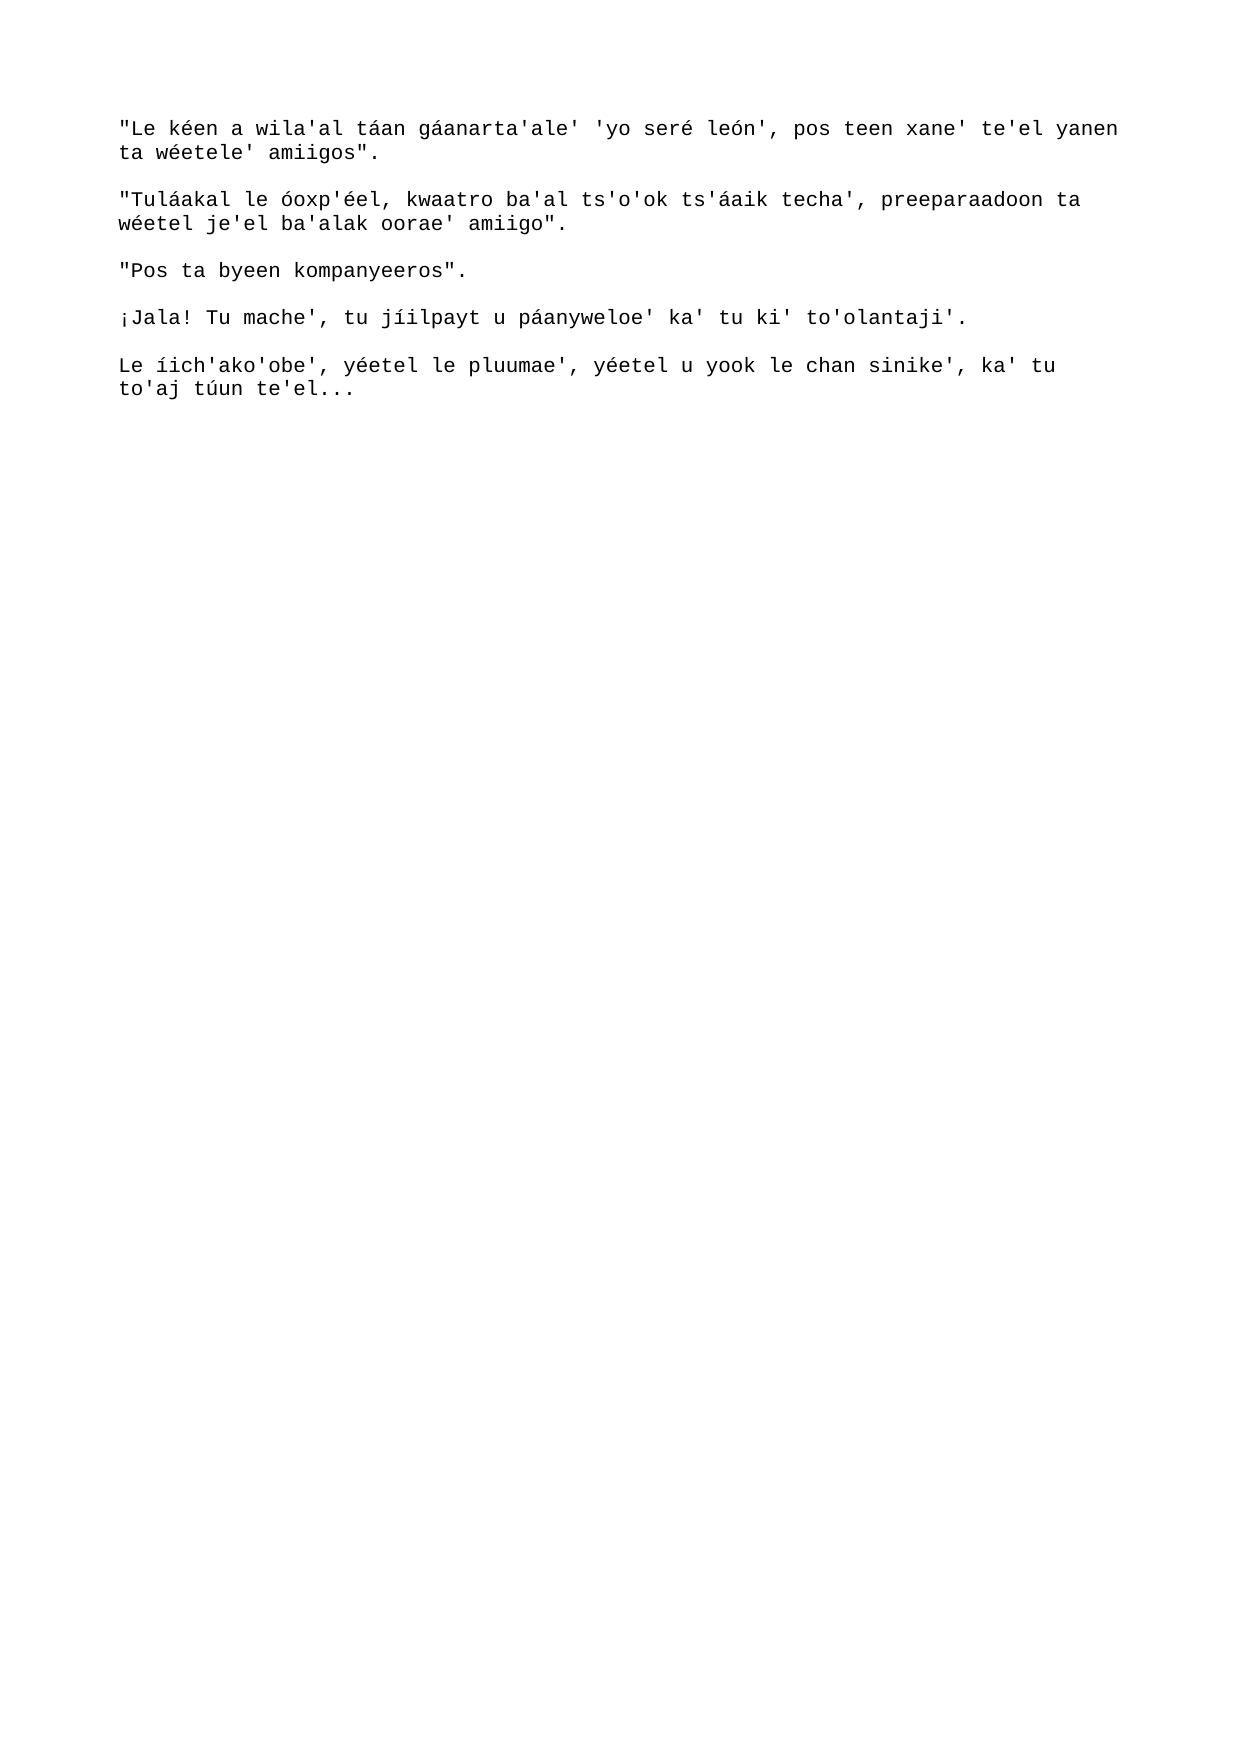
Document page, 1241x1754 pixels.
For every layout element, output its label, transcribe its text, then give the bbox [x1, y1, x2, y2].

text Le íich'ako'obe', yéetel le pluumae', yéetel u yook le chan sinike', ka' tu to'aj túun te'el... [118, 354, 1122, 402]
text "Le kéen a wila'al táan gáanarta'ale' 'yo seré león', pos teen xane' te'el yanen ta wéetele' amiigos". [118, 118, 1122, 165]
text "Pos ta byeen kompanyeeros". [118, 260, 1122, 284]
text ¡Jala! Tu mache', tu jíilpayt u páanyweloe' ka' tu ki' to'olantaji'. [118, 307, 1122, 331]
text "Tuláakal le óoxp'éel, kwaatro ba'al ts'o'ok ts'áaik techa', preeparaadoon ta wéetel je'el ba'alak oorae' amiigo". [118, 189, 1122, 236]
